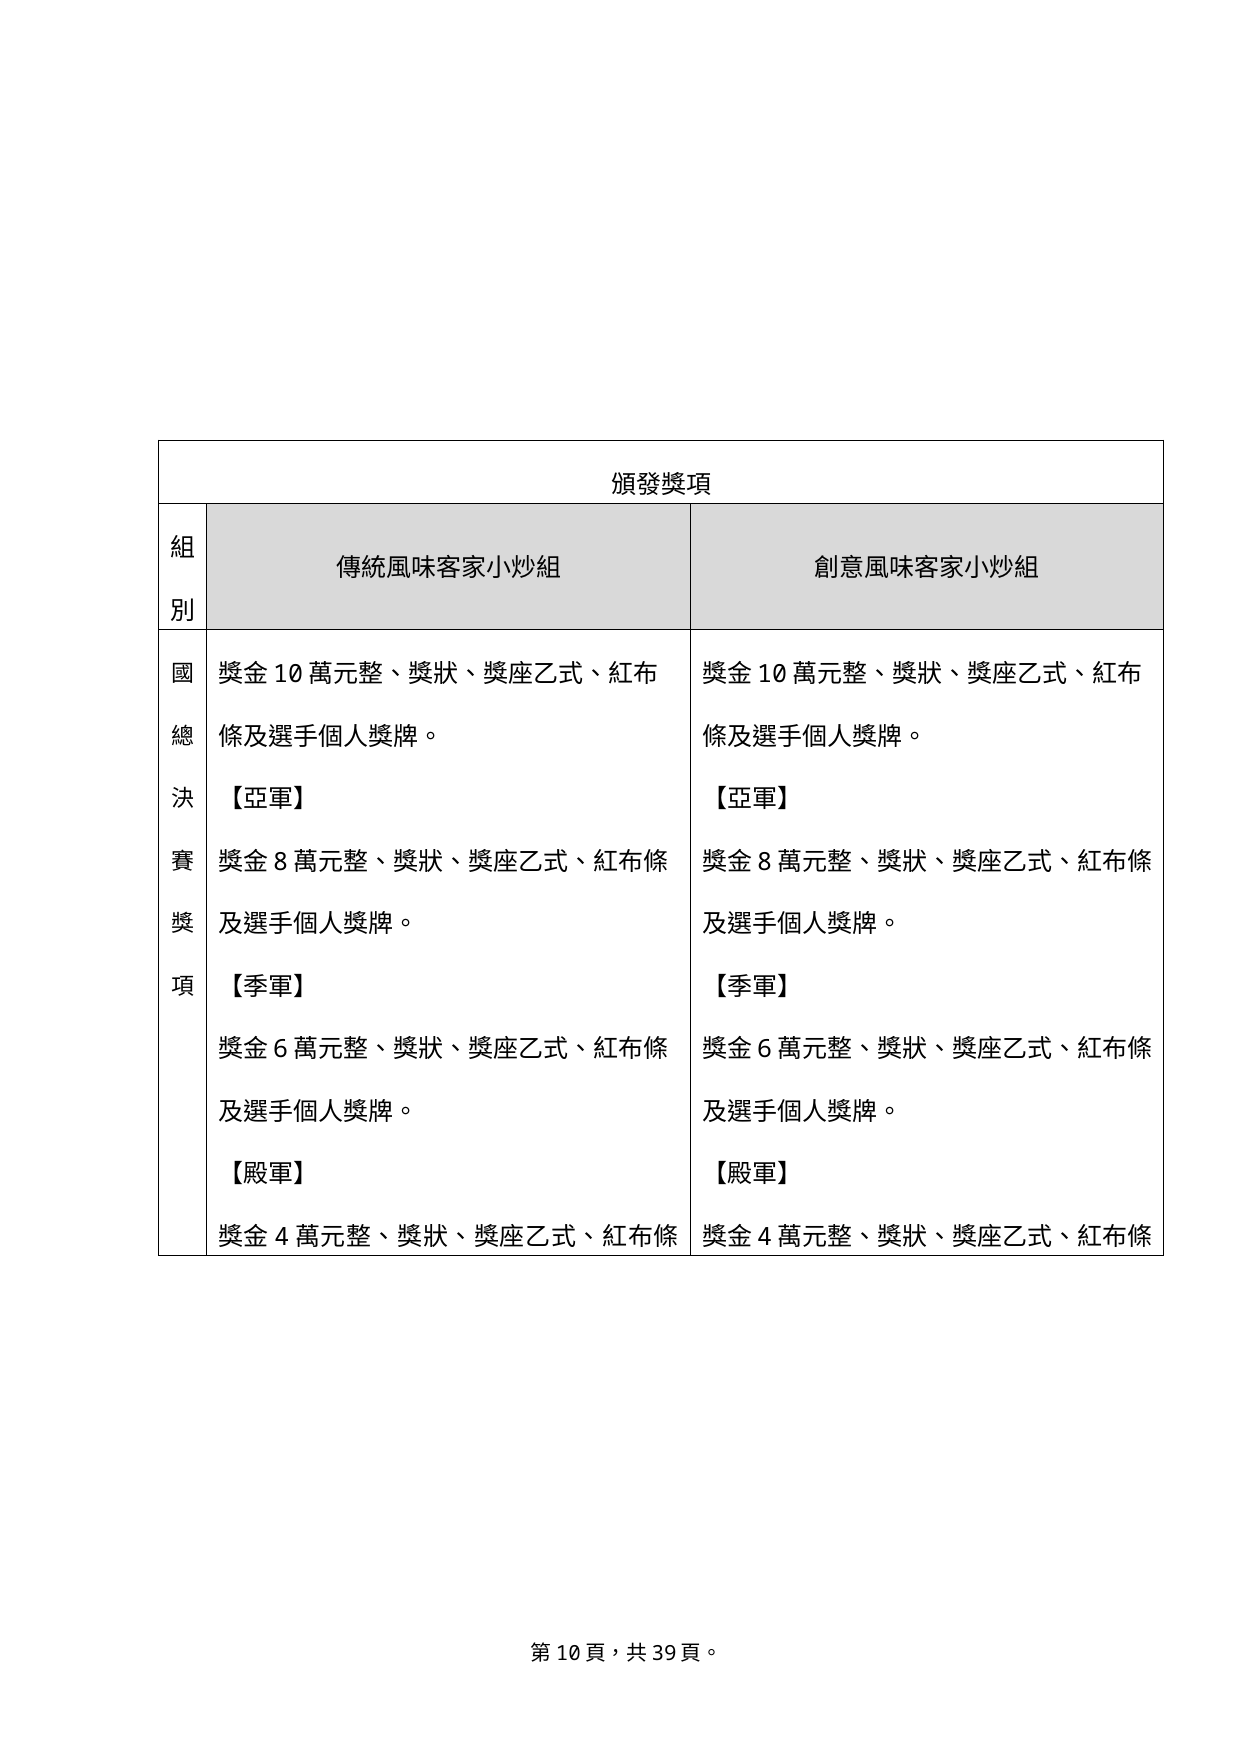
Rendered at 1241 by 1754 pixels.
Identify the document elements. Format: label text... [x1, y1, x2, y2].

table_header 頒發獎項 [159, 441, 1163, 503]
table_cell 獎金10萬元整、獎狀、獎座乙式、紅布條及選手個人獎牌。 【亞軍】 獎金8萬元整、獎狀、獎座乙式、紅布條及選手個人獎牌。 【季軍】 獎金6萬元整、獎狀、獎座乙式、紅布條及選手個人獎牌。 【殿軍】 獎金4萬元整、獎狀、獎座乙式、紅布條 [207, 630, 690, 1255]
table_cell 創意風味客家小炒組 [691, 504, 1163, 629]
table_cell 組別 [159, 504, 206, 629]
table_cell 國總決賽獎項 [159, 630, 206, 1255]
table_cell 獎金10萬元整、獎狀、獎座乙式、紅布條及選手個人獎牌。 【亞軍】 獎金8萬元整、獎狀、獎座乙式、紅布條及選手個人獎牌。 【季軍】 獎金6萬元整、獎狀、獎座乙式、紅布條及選手個人獎牌。 【殿軍】 獎金4萬元整、獎狀、獎座乙式、紅布條 [691, 630, 1163, 1255]
table_cell 傳統風味客家小炒組 [207, 504, 690, 629]
